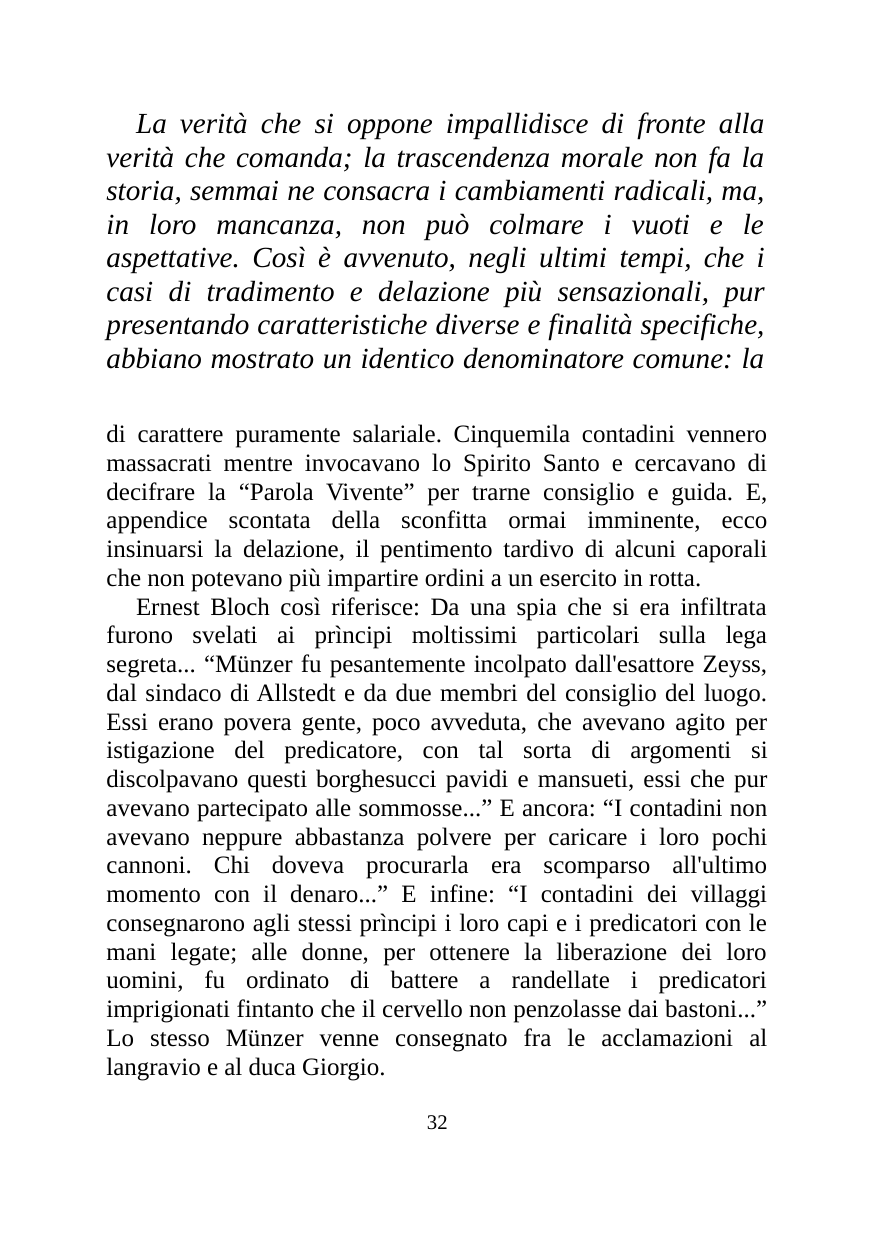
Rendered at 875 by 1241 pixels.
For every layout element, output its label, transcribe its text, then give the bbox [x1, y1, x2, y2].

text di carattere puramente salariale. Cinquemila contadini vennero massacrati mentre invocavano lo Spirito Santo e cercavano di decifrare la “Parola Vivente” per trarne consiglio e guida. E, appendice scontata della sconfitta ormai imminente, ecco insinuarsi la delazione, il pentimento tardivo di alcuni caporali che non potevano più impartire ordini a un esercito in rotta. [106, 419, 768, 592]
text Ernest Bloch così riferisce: Da una spia che si era infiltrata furono svelati ai prìncipi moltissimi particolari sulla lega segreta... “Münzer fu pesantemente incolpato dall'esattore Zeyss, dal sindaco di Allstedt e da due membri del consiglio del luogo. Essi erano povera gente, poco avveduta, che avevano agito per istigazione del predicatore, con tal sorta di argomenti si discolpavano questi borghesucci pavidi e mansueti, essi che pur avevano partecipato alle sommosse...” E ancora: “I contadini non avevano neppure abbastanza polvere per caricare i loro pochi cannoni. Chi doveva procurarla era scomparso all'ultimo momento con il denaro...” E infine: “I contadini dei villaggi consegnarono agli stessi prìncipi i loro capi e i predicatori con le mani legate; alle donne, per ottenere la liberazione dei loro uomini, fu ordinato di battere a randellate i predicatori imprigionati fintanto che il cervello non penzolasse dai bastoni...” Lo stesso Münzer venne consegnato fra le acclamazioni al langravio e al duca Giorgio. [106, 592, 768, 1080]
text La verità che si oppone impallidisce di fronte alla verità che comanda; la trascendenza morale non fa la storia, semmai ne consacra i cambiamenti radicali, ma, in loro mancanza, non può colmare i vuoti e le aspettative. Così è avvenuto, negli ultimi tempi, che i casi di tradimento e delazione più sensazionali, pur presentando caratteristiche diverse e finalità specifiche, abbiano mostrato un identico denominatore comune: la [106, 106, 768, 374]
